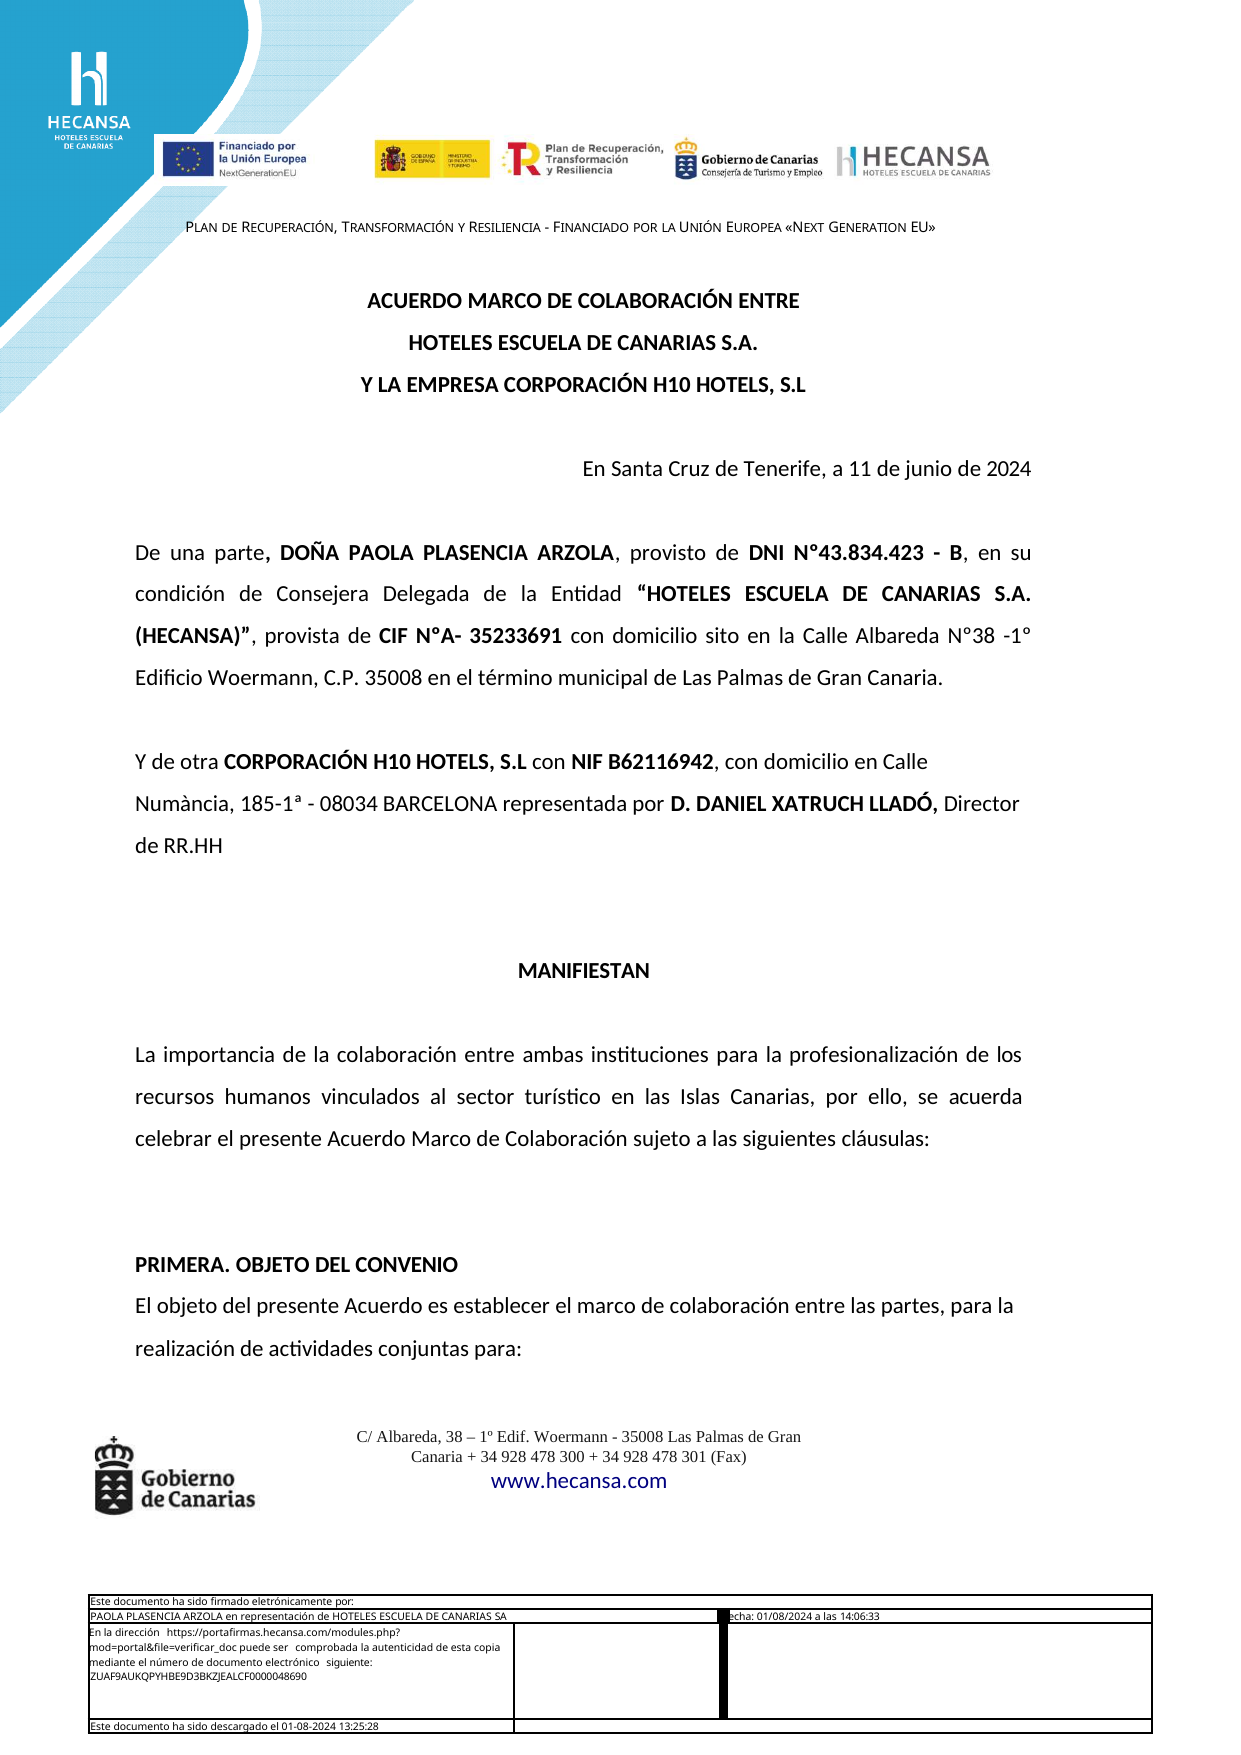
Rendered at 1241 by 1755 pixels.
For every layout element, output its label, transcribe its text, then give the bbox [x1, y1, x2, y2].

subtitle PRIMERA. OBJETO DEL CONVENIO [135, 1250, 1167, 1278]
text El objeto del presente Acuerdo es establecer el marco de colaboración entre las partes, para la realización de actividades conjuntas para: [135, 1292, 1029, 1362]
text celebrar el presente Acuerdo Marco de Colaboración sujeto a las siguientes cláusulas: [135, 1124, 1167, 1152]
text De una parte, DOÑA PAOLA PLASENCIA ARZOLA, provisto de DNI Nº43.834.423 - B, en su condición de Consejera Delegada de la Entidad “HOTELES ESCUELA DE CANARIAS S.A.(HECANSA)”, provista de CIF NºA- 35233691 con domicilio sito en la Calle Albareda Nº38 -1º Edificio Woermann, C.P. 35008 en el término municipal de Las Palmas de Gran Canaria. [135, 538, 1032, 692]
text La importancia de la colaboración entre ambas instituciones para la profesionalización de los [135, 1040, 1167, 1068]
text Y de otra CORPORACIÓN H10 HOTELS, S.L con NIF B62116942, con domicilio en Calle Numància, 185-1ª - 08034 BARCELONA representada por D. DANIEL XATRUCH LLADÓ, Director de RR.HH [135, 747, 1032, 859]
text Y LA EMPRESA CORPORACIÓN H10 HOTELS, S.L [329, 370, 837, 398]
subtitle MANIFIESTAN [329, 956, 838, 984]
text PLAN DE RECUPERACIÓN, TRANSFORMACIÓN Y RESILIENCIA - FINANCIADO POR LA UNIÓN EUROPEA «NEXT GENERATION EU» [185, 217, 1167, 237]
subtitle ACUERDO MARCO DE COLABORACIÓN ENTRE HOTELES ESCUELA DE CANARIAS S.A. [329, 286, 838, 356]
text En Santa Cruz de Tenerife, a 11 de junio de 2024 [582, 454, 1167, 482]
text recursos humanos vinculados al sector turístico en las Islas Canarias, por ello, se acuerda [135, 1082, 1167, 1110]
